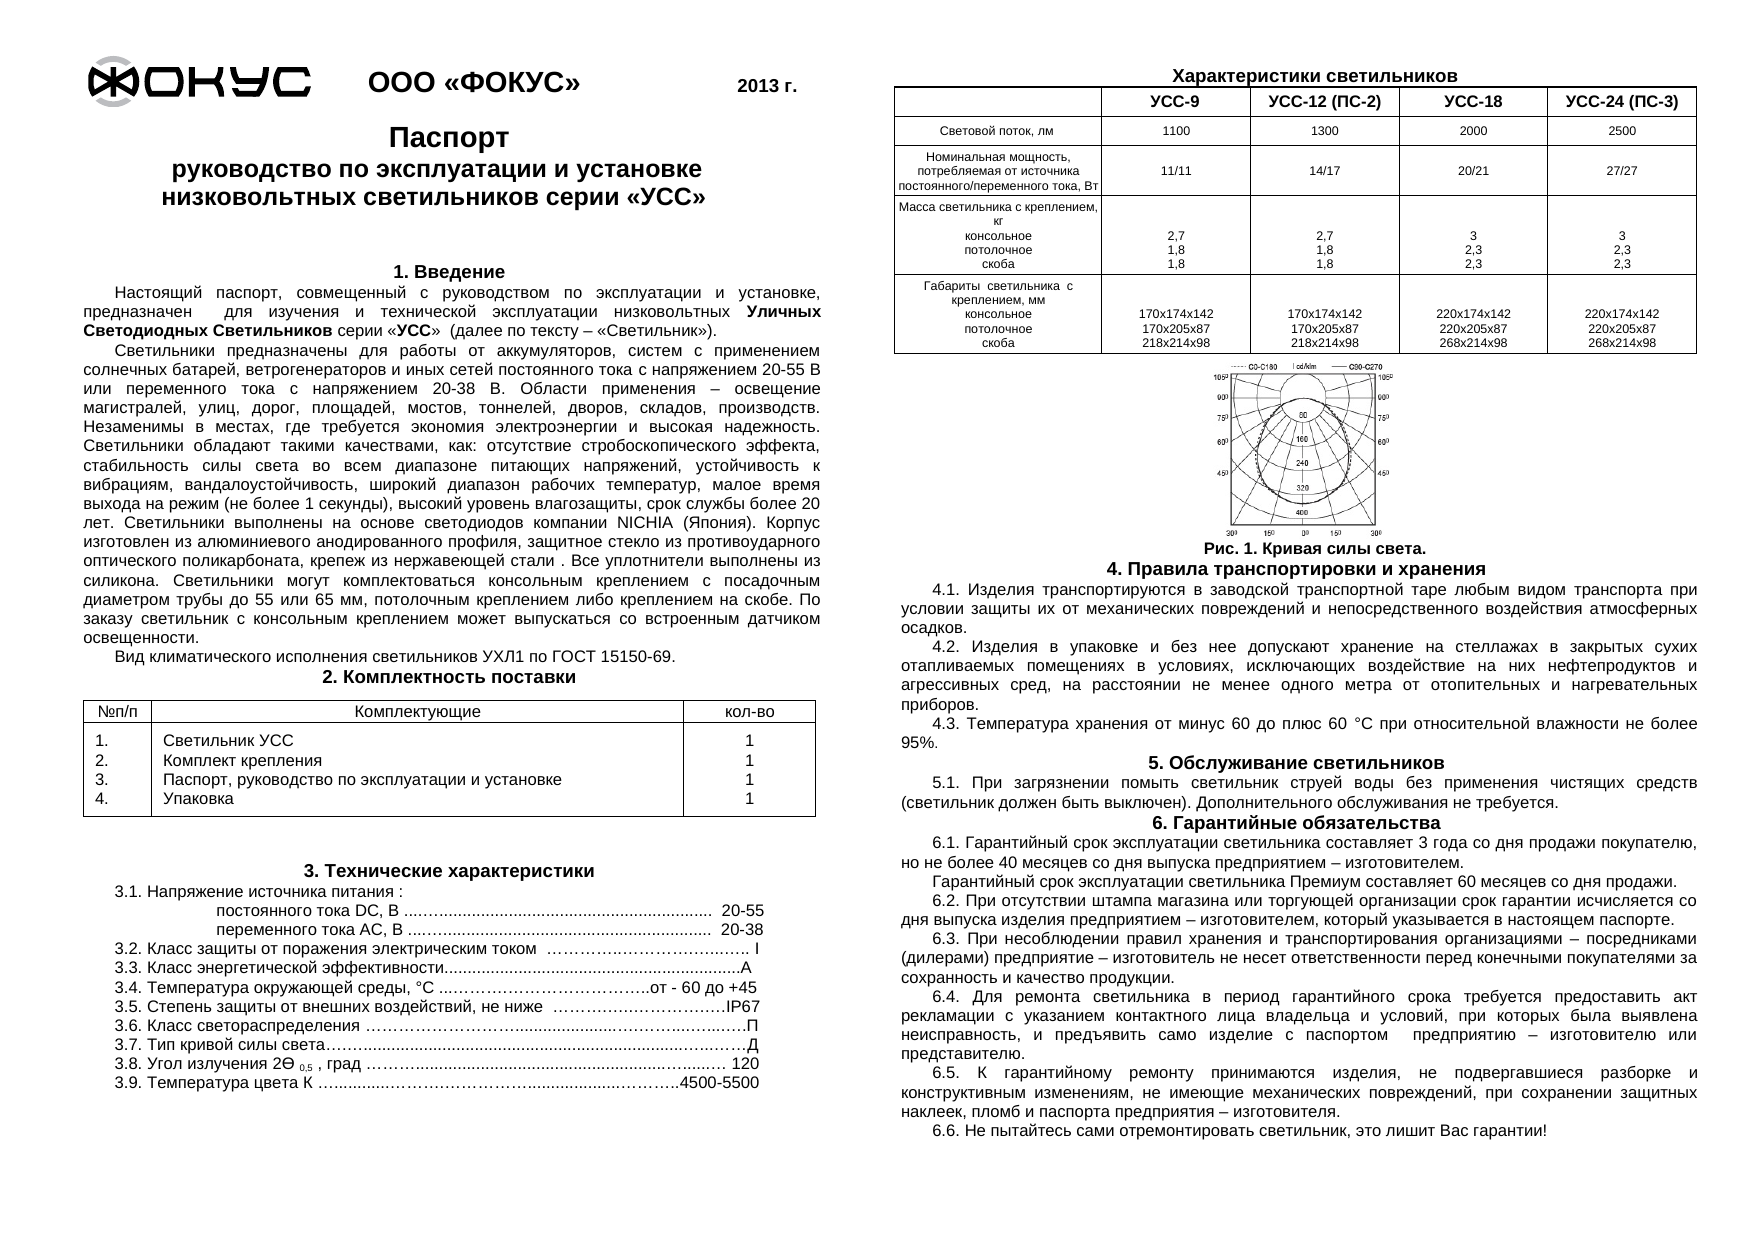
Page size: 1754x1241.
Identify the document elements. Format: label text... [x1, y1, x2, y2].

table_cell Габариты светильника с креплением, мм консольное потолочное скоба [895, 275, 1101, 353]
text 3.6. Класс светораспределения ………………………......................….……....…....….П [83, 1016, 821, 1035]
text 3.5. Степень защиты от внешних воздействий, не ниже ……….…..………….….IР67 [83, 997, 821, 1016]
text 3.7. Тип кривой силы света….….....................................................................…...……Д [83, 1035, 821, 1054]
text 3.3. Класс энергетической эффективности................................................................А [83, 958, 821, 977]
table_cell Световой поток, лм [895, 117, 1101, 145]
table_cell Светильник УСС Комплект крепления Паспорт, руководство по эксплуатации и установке Упаковка [152, 723, 683, 816]
table_header кол-во [684, 701, 815, 722]
table_cell 2,7 1,8 1,8 [1251, 196, 1399, 274]
text Светильники предназначены для работы от аккумуляторов, систем с применением солнечных батарей, ветрогенераторов и иных сетей постоянного тока с напряжением 20-55 В или переменного тока с напряжением 20-38 В. Области применения – освещение магистралей, улиц, дорог, площадей, мостов, тоннелей, дворов, складов, производств. Незаменимы в местах, где требуется экономия электроэнергии и высокая надежность. Светильники обладают такими качествами, как: отсутствие стробоскопического эффекта, стабильность силы света во всем диапазоне питающих напряжений, устойчивость к вибрациям, вандалоустойчивость, широкий диапазон рабочих температур, малое время выхода на режим (не более 1 секунды), высокий уровень влагозащиты, срок службы более 20 лет. Светильники выполнены на основе светодиодов компании NICHIA (Япония). Корпус изготовлен из алюминиевого анодированного профиля, защитное стекло из противоударного оптического поликарбоната, крепеж из нержавеющей стали . Все уплотнители выполнены из силикона. Светильники могут комплектоваться консольным креплением с посадочным диаметром трубы до 55 или 65 мм, потолочным креплением либо креплением на скобе. По заказу светильник с консольным креплением может выпускаться со встроенным датчиком освещенности. [83, 340, 821, 647]
picture [1213, 362, 1393, 539]
text Гарантийный срок эксплуатации светильника Премиум составляет 60 месяцев со дня продажи. [901, 872, 1698, 891]
table_header УСС-12 (ПС-2) [1251, 88, 1399, 116]
text Вид климатического исполнения светильников УХЛ1 по ГОСТ 15150-69. [83, 647, 821, 666]
table_cell 1. 2. 3. 4. [84, 723, 151, 816]
text 6.1. Гарантийный срок эксплуатации светильника составляет 3 года со дня продажи покупателю, но не более 40 месяцев со дня выпуска предприятием – изготовителем. [901, 833, 1698, 872]
table_cell 27/27 [1548, 146, 1696, 195]
table_header №п/п [84, 701, 151, 722]
text 3.2. Класс защиты от поражения электрическим током …………..………….…...….. I [83, 939, 821, 958]
text 3. Технические характеристики [77, 860, 821, 882]
table_cell 220х174х142 220х205х87 268х214х98 [1400, 275, 1547, 353]
text 3.8. Угол излучения 2Ɵ 0,5 , град ………......................................................…......… 120 [83, 1054, 821, 1073]
text постоянного тока DC, В ....…........................................................... 20-55 [83, 901, 821, 920]
table_cell 2500 [1548, 117, 1696, 145]
table_header УСС-18 [1400, 88, 1547, 116]
text переменного тока АС, В ....….......................................................... 20-38 [83, 920, 821, 939]
table_cell 3 2,3 2,3 [1548, 196, 1696, 274]
list 1. Введение [77, 261, 821, 283]
table_cell 220х174х142 220х205х87 268х214х98 [1548, 275, 1696, 353]
table_header [895, 88, 1101, 116]
text 4.3. Температура хранения от минус 60 до плюс 60 °С при относительной влажности не более 95%. [901, 713, 1698, 752]
list 2. Комплектность поставки [77, 666, 821, 688]
text ООО «ФОКУС» 2013 г. [77, 54, 821, 108]
text 6.3. При несоблюдении правил хранения и транспортирования организациями – посредниками (дилерами) предприятие – изготовитель не несет ответственности перед конечными покупателями за сохранность и качество продукции. [901, 929, 1698, 987]
subtitle Паспорт [77, 120, 821, 153]
text 3.9. Температура цвета К …............……….……………....................………..4500-5500 [83, 1073, 821, 1092]
text Характеристики светильников [901, 65, 1698, 86]
subtitle руководство по эксплуатации и установке [77, 153, 797, 182]
table_cell Масса светильника с креплением, кг консольное потолочное скоба [895, 196, 1101, 274]
table_header УСС-9 [1102, 88, 1250, 116]
text 6.2. При отсутствии штампа магазина или торгующей организации срок гарантии исчисляется со дня выпуска изделия предприятием – изготовителем, который указывается в настоящем паспорте. [901, 891, 1698, 929]
table_cell 3 2,3 2,3 [1400, 196, 1547, 274]
table_cell Номинальная мощность, потребляемая от источника постоянного/переменного тока, Вт [895, 146, 1101, 195]
text 4.1. Изделия транспортируются в заводской транспортной таре любым видом транспорта при условии защиты их от механических повреждений и непосредственного воздействия атмосферных осадков. [901, 579, 1698, 637]
table_header УСС-24 (ПС-3) [1548, 88, 1696, 116]
table_header Комплектующие [152, 701, 683, 722]
text 6.6. Не пытайтесь сами отремонтировать светильник, это лишит Вас гарантии! [901, 1121, 1698, 1140]
text Рис. 1. Кривая силы света. [901, 354, 1698, 558]
table_cell 170х174х142 170х205х87 218х214х98 [1102, 275, 1250, 353]
text Настоящий паспорт, совмещенный с руководством по эксплуатации и установке, предназначен для изучения и технической эксплуатации низковольтных Уличных Светодиодных Светильников серии «УСС» (далее по тексту – «Светильник»). [83, 283, 821, 340]
subtitle низковольтных светильников серии «УСС» [77, 182, 797, 211]
table_cell 2,7 1,8 1,8 [1102, 196, 1250, 274]
table_cell 1300 [1251, 117, 1399, 145]
table_cell 1 1 1 1 [684, 723, 815, 816]
text 4.2. Изделия в упаковке и без нее допускают хранение на стеллажах в закрытых сухих отапливаемых помещениях в условиях, исключающих воздействие на них нефтепродуктов и агрессивных сред, на расстоянии не менее одного метра от отопительных и нагревательных приборов. [901, 637, 1698, 713]
text 6. Гарантийные обязательства [895, 812, 1698, 833]
text 3.1. Напряжение источника питания : [83, 882, 821, 901]
table_cell 2000 [1400, 117, 1547, 145]
text 4. Правила транспортировки и хранения [895, 558, 1698, 579]
text 6.4. Для ремонта светильника в период гарантийного срока требуется предоставить акт рекламации с указанием контактного лица владельца и условий, при которых была выявлена неисправность, и предъявить само изделие с паспортом предприятию – изготовителю или представителю. [901, 987, 1698, 1063]
table_cell 14/17 [1251, 146, 1399, 195]
text 6.5. К гарантийному ремонту принимаются изделия, не подвергавшиеся разборке и конструктивным изменениям, не имеющие механических повреждений, при сохранении защитных наклеек, пломб и паспорта предприятия – изготовителя. [901, 1063, 1698, 1121]
table_cell 1100 [1102, 117, 1250, 145]
text 3.4. Температура окружающей среды, °С ...……….……………………..от - 60 до +45 [83, 977, 821, 997]
text 5.1. При загрязнении помыть светильник струей воды без применения чистящих средств (светильник должен быть выключен). Дополнительного обслуживания не требуется. [901, 773, 1698, 812]
table_cell 11/11 [1102, 146, 1250, 195]
text 5. Обслуживание светильников [895, 752, 1698, 773]
table_cell 20/21 [1400, 146, 1547, 195]
table_cell 170х174х142 170х205х87 218х214х98 [1251, 275, 1399, 353]
